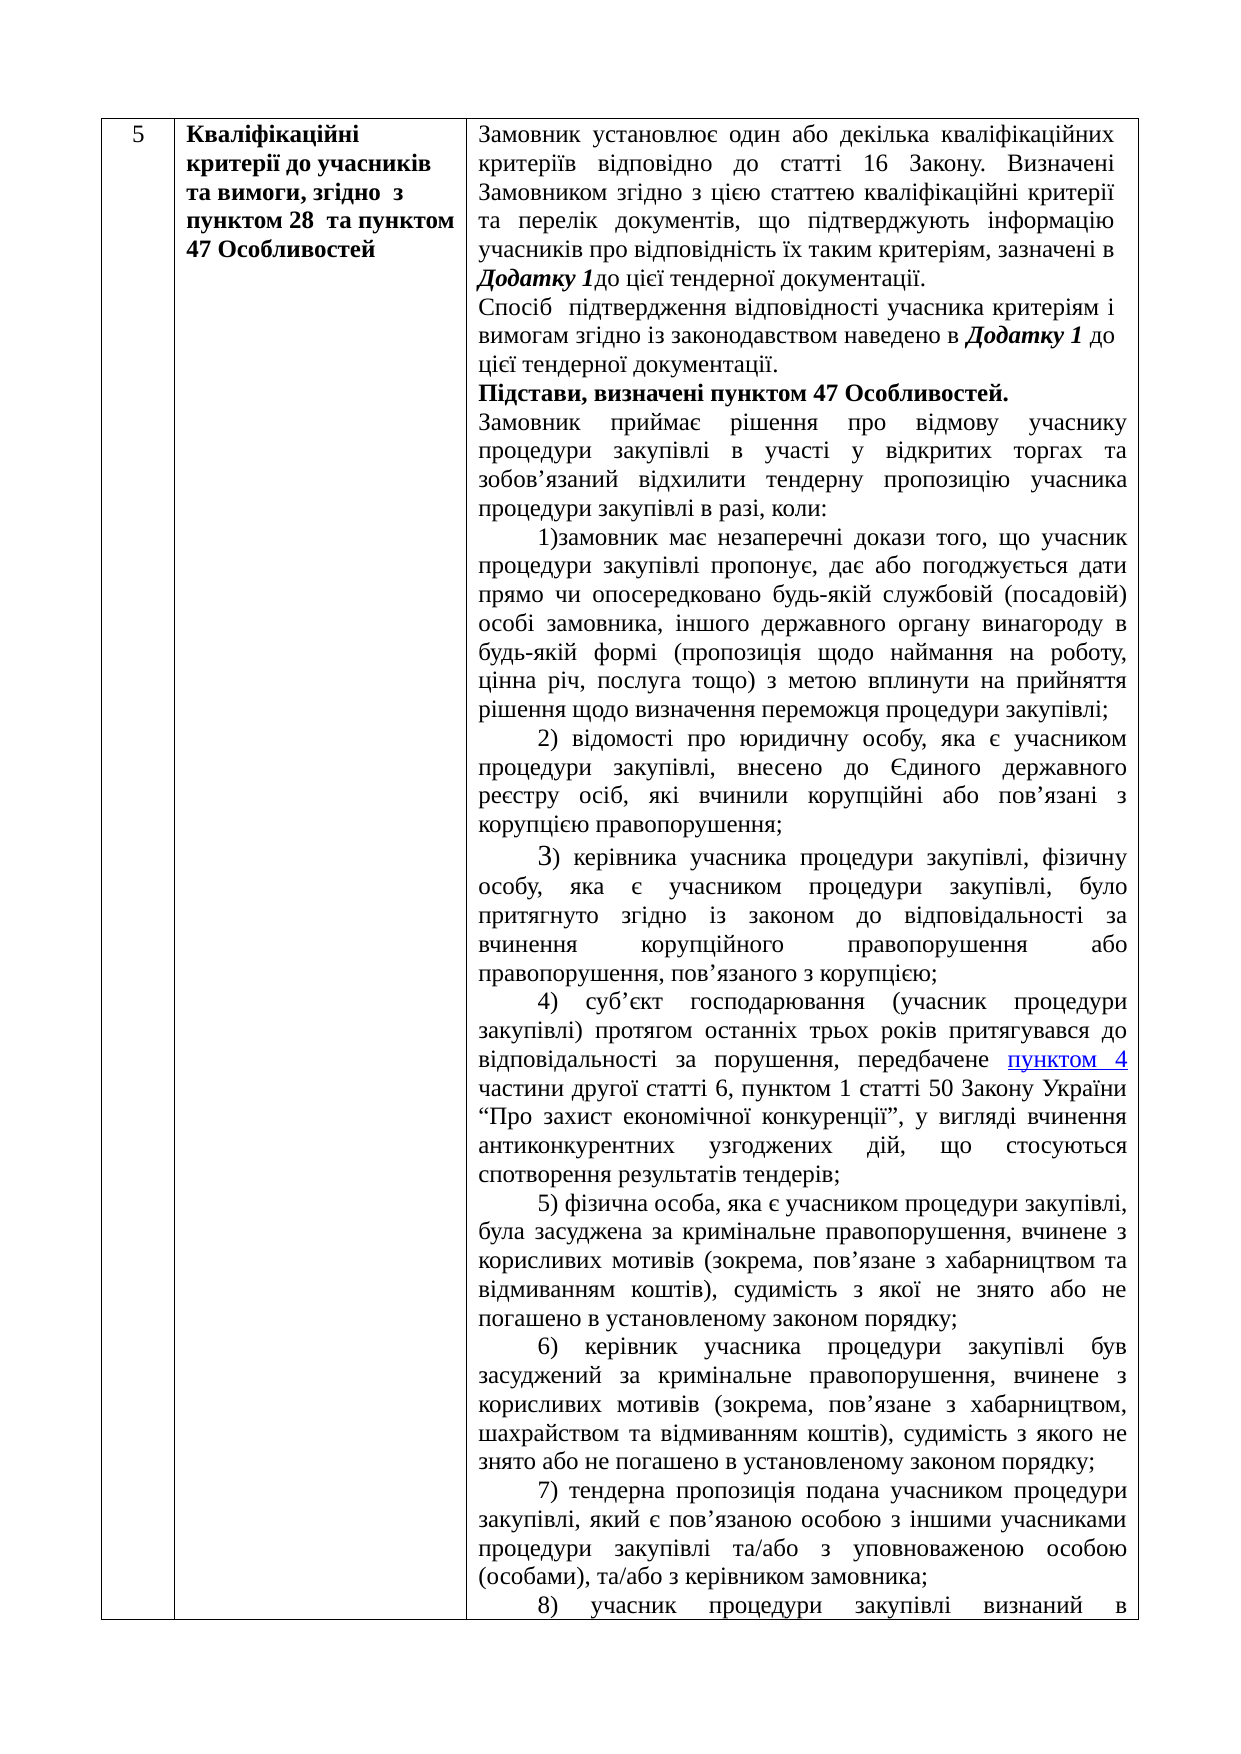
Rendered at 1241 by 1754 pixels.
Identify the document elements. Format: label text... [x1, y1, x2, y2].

table_cell 5 [102, 119, 174, 1619]
table_cell Замовник установлює один або декілька кваліфікаційних критеріїв відповідно до статті 16 Закону. Визначені Замовником згідно з цією статтею кваліфікаційні критерії та перелік документів, що підтверджують інформацію учасників про відповідність їх таким критеріям, зазначені в Додатку 1до цієї тендерної документації. Спосіб підтвердження відповідності учасника критеріям і вимогам згідно із законодавством наведено в Додатку 1 до цієї тендерної документації. Підстави, визначені пунктом 47 Особливостей. Замовник приймає рішення про відмову учаснику процедури закупівлі в участі у відкритих торгах та зобов’язаний відхилити тендерну пропозицію учасника процедури закупівлі в разі, коли: 1)замовник має незаперечні докази того, що учасник процедури закупівлі пропонує, дає або погоджується дати прямо чи опосередковано будь-якій службовій (посадовій) особі замовника, іншого державного органу винагороду в будь-якій формі (пропозиція щодо наймання на роботу, цінна річ, послуга тощо) з метою вплинути на прийняття рішення щодо визначення переможця процедури закупівлі; 2) відомості про юридичну особу, яка є учасником процедури закупівлі, внесено до Єдиного державного реєстру осіб, які вчинили корупційні або пов’язані з корупцією правопорушення; 3) керівника учасника процедури закупівлі, фізичну особу, яка є учасником процедури закупівлі, було притягнуто згідно із законом до відповідальності за вчинення корупційного правопорушення або правопорушення, пов’язаного з корупцією; 4) суб’єкт господарювання (учасник процедури закупівлі) протягом останніх трьох років притягувався до відповідальності за порушення, передбачене пунктом 4 частини другої статті 6, пунктом 1 статті 50 Закону України “Про захист економічної конкуренції”, у вигляді вчинення антиконкурентних узгоджених дій, що стосуються спотворення результатів тендерів; 5) фізична особа, яка є учасником процедури закупівлі, була засуджена за кримінальне правопорушення, вчинене з корисливих мотивів (зокрема, пов’язане з хабарництвом та відмиванням коштів), судимість з якої не знято або не погашено в установленому законом порядку; 6) керівник учасника процедури закупівлі був засуджений за кримінальне правопорушення, вчинене з корисливих мотивів (зокрема, пов’язане з хабарництвом, шахрайством та відмиванням коштів), судимість з якого не знято або не погашено в установленому законом порядку; 7) тендерна пропозиція подана учасником процедури закупівлі, який є пов’язаною особою з іншими учасниками процедури закупівлі та/або з уповноваженою особою (особами), та/або з керівником замовника; 8) учасник процедури закупівлі визнаний в [467, 119, 1138, 1619]
table_cell Кваліфікаційні критерії до учасників та вимоги, згідно з пунктом 28 та пунктом 47 Особливостей [175, 119, 466, 1619]
